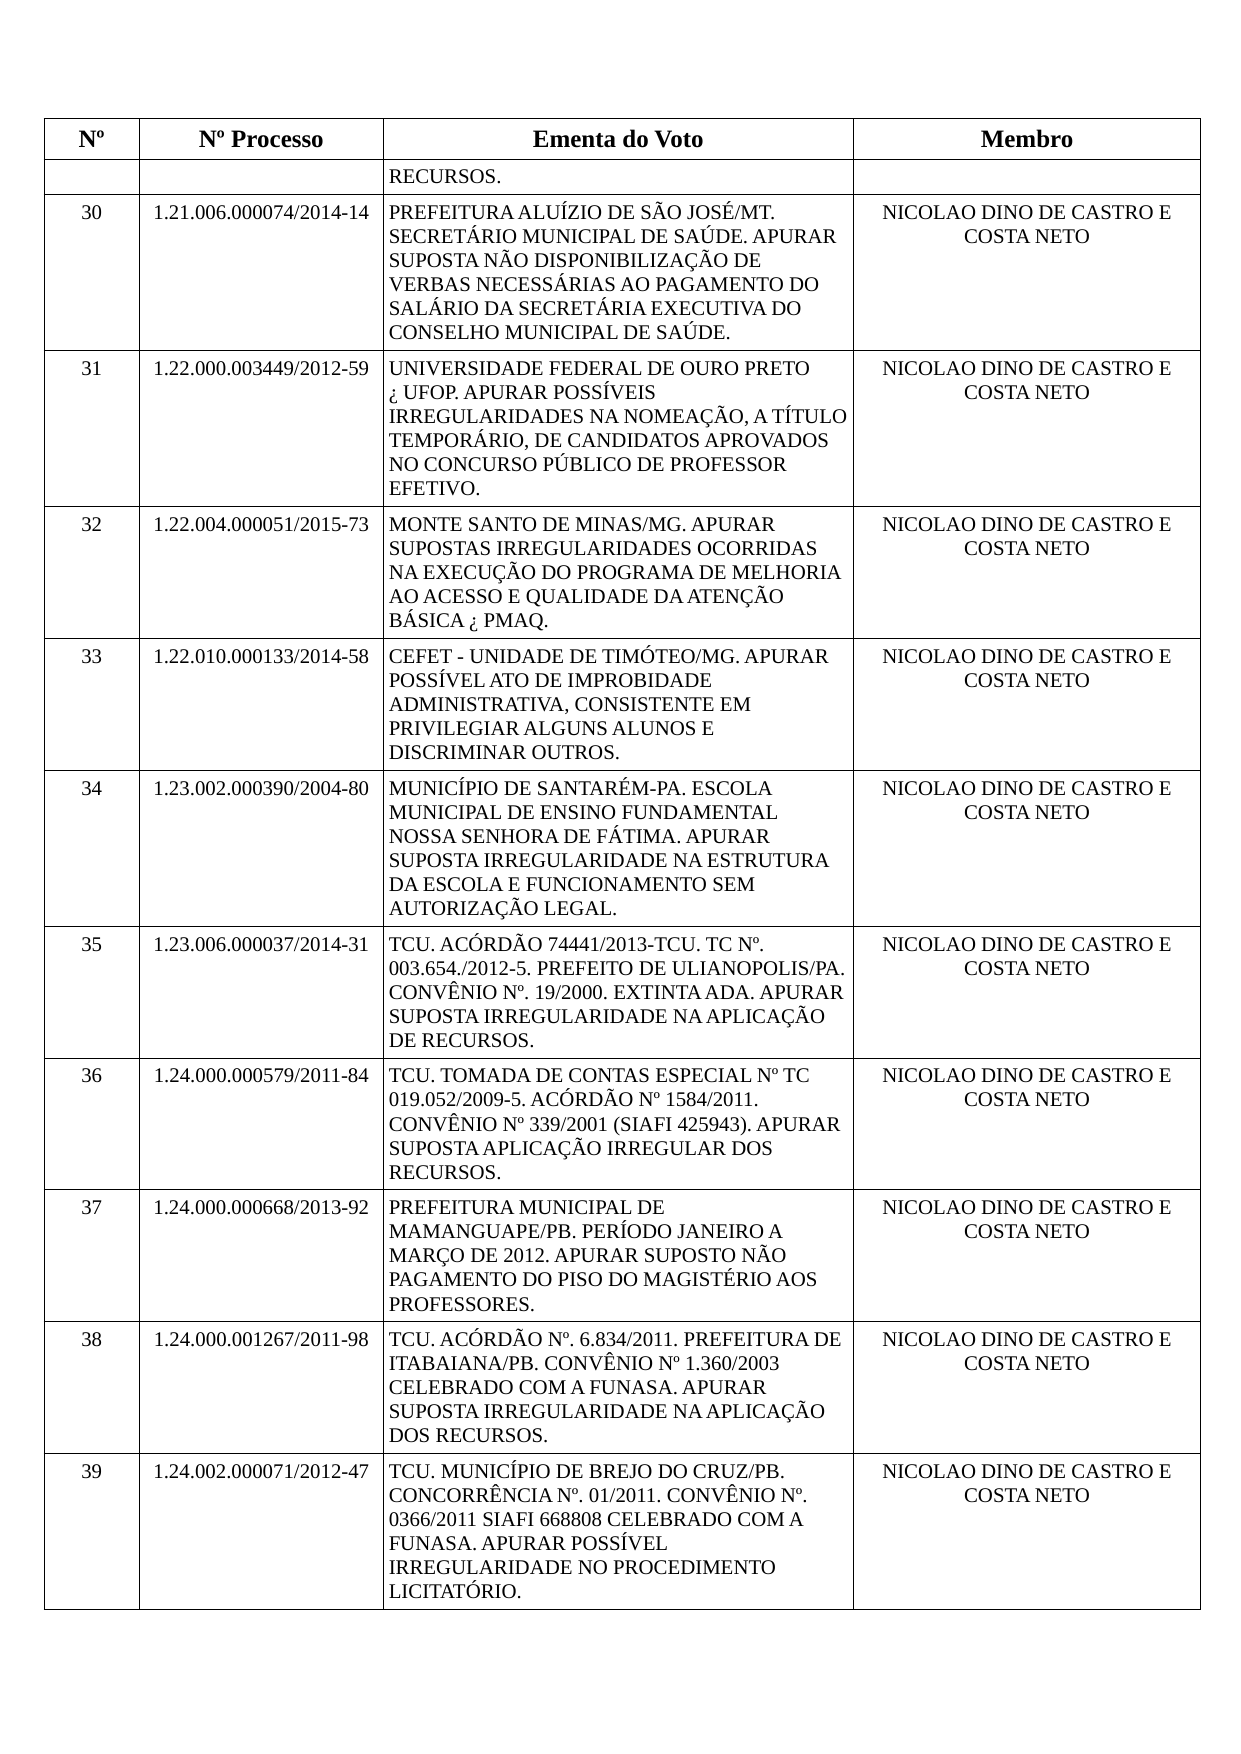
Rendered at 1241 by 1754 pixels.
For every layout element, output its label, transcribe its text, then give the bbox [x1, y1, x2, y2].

table_cell NICOLAO DINO DE CASTRO E COSTA NETO [854, 1059, 1200, 1189]
table_cell 35 [45, 927, 139, 1057]
table_cell RECURSOS. [384, 160, 853, 194]
table_cell MONTE SANTO DE MINAS/MG. APURAR SUPOSTAS IRREGULARIDADES OCORRIDAS NA EXECUÇÃO DO PROGRAMA DE MELHORIA AO ACESSO E QUALIDADE DA ATENÇÃO BÁSICA ¿ PMAQ. [384, 507, 853, 638]
table_header Nº Processo [140, 119, 383, 158]
table_cell TCU. ACÓRDÃO 74441/2013-TCU. TC Nº. 003.654./2012-5. PREFEITO DE ULIANOPOLIS/PA. CONVÊNIO Nº. 19/2000. EXTINTA ADA. APURAR SUPOSTA IRREGULARIDADE NA APLICAÇÃO DE RECURSOS. [384, 927, 853, 1057]
table_cell 39 [45, 1454, 139, 1609]
table_cell CEFET - UNIDADE DE TIMÓTEO/MG. APURAR POSSÍVEL ATO DE IMPROBIDADE ADMINISTRATIVA, CONSISTENTE EM PRIVILEGIAR ALGUNS ALUNOS E DISCRIMINAR OUTROS. [384, 639, 853, 770]
table_cell 1.23.002.000390/2004-80 [140, 771, 383, 926]
table_cell UNIVERSIDADE FEDERAL DE OURO PRETO ¿ UFOP. APURAR POSSÍVEIS IRREGULARIDADES NA NOMEAÇÃO, A TÍTULO TEMPORÁRIO, DE CANDIDATOS APROVADOS NO CONCURSO PÚBLICO DE PROFESSOR EFETIVO. [384, 351, 853, 506]
table_cell PREFEITURA ALUÍZIO DE SÃO JOSÉ/MT. SECRETÁRIO MUNICIPAL DE SAÚDE. APURAR SUPOSTA NÃO DISPONIBILIZAÇÃO DE VERBAS NECESSÁRIAS AO PAGAMENTO DO SALÁRIO DA SECRETÁRIA EXECUTIVA DO CONSELHO MUNICIPAL DE SAÚDE. [384, 195, 853, 350]
table_cell 1.23.006.000037/2014-31 [140, 927, 383, 1057]
table_cell MUNICÍPIO DE SANTARÉM-PA. ESCOLA MUNICIPAL DE ENSINO FUNDAMENTAL NOSSA SENHORA DE FÁTIMA. APURAR SUPOSTA IRREGULARIDADE NA ESTRUTURA DA ESCOLA E FUNCIONAMENTO SEM AUTORIZAÇÃO LEGAL. [384, 771, 853, 926]
table_cell NICOLAO DINO DE CASTRO E COSTA NETO [854, 1322, 1200, 1453]
table_cell TCU. TOMADA DE CONTAS ESPECIAL Nº TC 019.052/2009-5. ACÓRDÃO Nº 1584/2011. CONVÊNIO Nº 339/2001 (SIAFI 425943). APURAR SUPOSTA APLICAÇÃO IRREGULAR DOS RECURSOS. [384, 1059, 853, 1189]
table_cell 31 [45, 351, 139, 506]
table_cell 36 [45, 1059, 139, 1189]
table_cell 1.22.010.000133/2014-58 [140, 639, 383, 770]
table_cell NICOLAO DINO DE CASTRO E COSTA NETO [854, 639, 1200, 770]
table_cell 34 [45, 771, 139, 926]
table_cell 1.24.000.000668/2013-92 [140, 1190, 383, 1321]
table_header Nº [45, 119, 139, 158]
table_cell 1.22.004.000051/2015-73 [140, 507, 383, 638]
table_cell NICOLAO DINO DE CASTRO E COSTA NETO [854, 1190, 1200, 1321]
table_cell NICOLAO DINO DE CASTRO E COSTA NETO [854, 195, 1200, 350]
table_cell NICOLAO DINO DE CASTRO E COSTA NETO [854, 771, 1200, 926]
table_cell NICOLAO DINO DE CASTRO E COSTA NETO [854, 927, 1200, 1057]
table_cell 32 [45, 507, 139, 638]
table_cell [140, 160, 383, 194]
table_cell PREFEITURA MUNICIPAL DE MAMANGUAPE/PB. PERÍODO JANEIRO A MARÇO DE 2012. APURAR SUPOSTO NÃO PAGAMENTO DO PISO DO MAGISTÉRIO AOS PROFESSORES. [384, 1190, 853, 1321]
table_cell 1.22.000.003449/2012-59 [140, 351, 383, 506]
table_cell 1.21.006.000074/2014-14 [140, 195, 383, 350]
table_cell 33 [45, 639, 139, 770]
table_cell 37 [45, 1190, 139, 1321]
table_cell TCU. MUNICÍPIO DE BREJO DO CRUZ/PB. CONCORRÊNCIA Nº. 01/2011. CONVÊNIO Nº. 0366/2011 SIAFI 668808 CELEBRADO COM A FUNASA. APURAR POSSÍVEL IRREGULARIDADE NO PROCEDIMENTO LICITATÓRIO. [384, 1454, 853, 1609]
table_cell 1.24.002.000071/2012-47 [140, 1454, 383, 1609]
table_cell 1.24.000.000579/2011-84 [140, 1059, 383, 1189]
table_cell NICOLAO DINO DE CASTRO E COSTA NETO [854, 507, 1200, 638]
table_cell 38 [45, 1322, 139, 1453]
table_cell 1.24.000.001267/2011-98 [140, 1322, 383, 1453]
table_cell 30 [45, 195, 139, 350]
table_header Ementa do Voto [384, 119, 853, 158]
table_cell [45, 160, 139, 194]
table_header Membro [854, 119, 1200, 158]
table_cell TCU. ACÓRDÃO Nº. 6.834/2011. PREFEITURA DE ITABAIANA/PB. CONVÊNIO Nº 1.360/2003 CELEBRADO COM A FUNASA. APURAR SUPOSTA IRREGULARIDADE NA APLICAÇÃO DOS RECURSOS. [384, 1322, 853, 1453]
table_cell [854, 160, 1200, 194]
table_cell NICOLAO DINO DE CASTRO E COSTA NETO [854, 1454, 1200, 1609]
table_cell NICOLAO DINO DE CASTRO E COSTA NETO [854, 351, 1200, 506]
